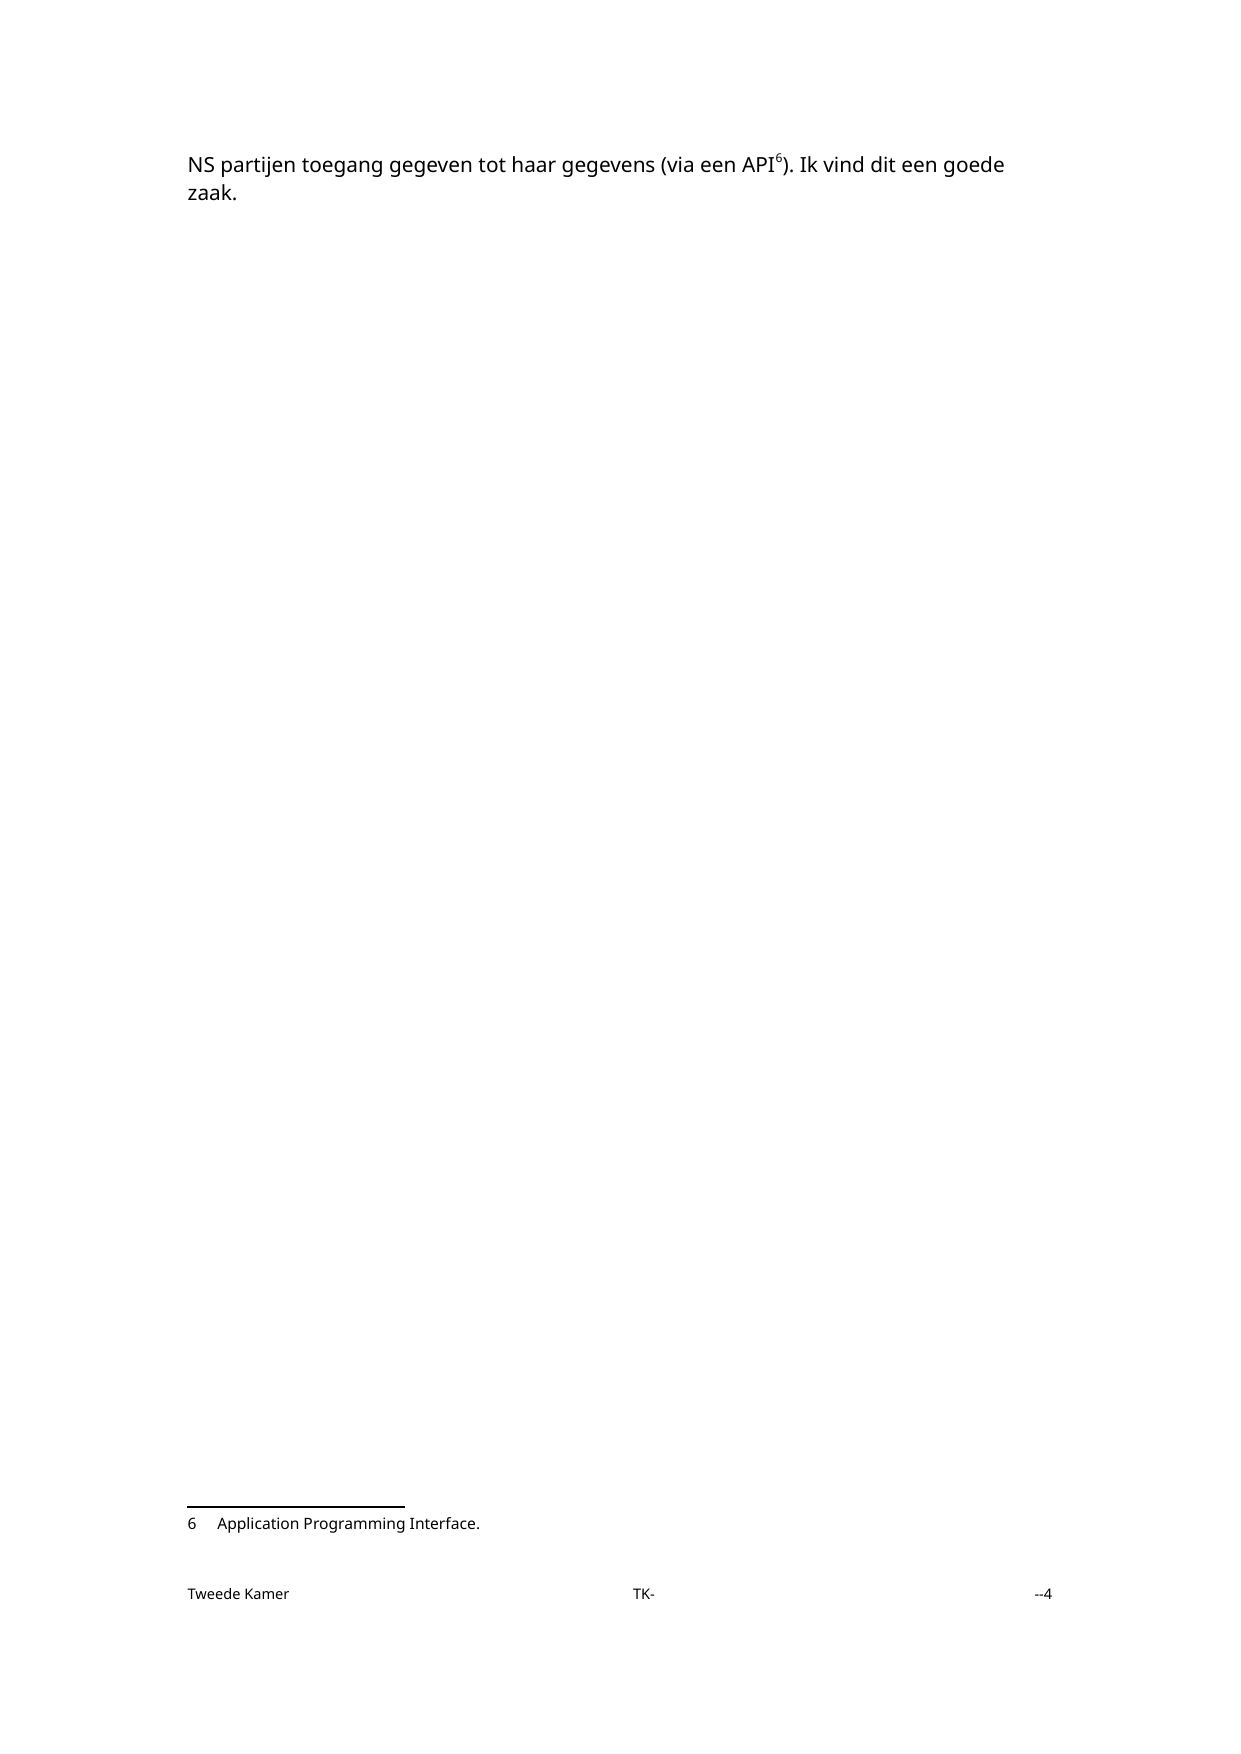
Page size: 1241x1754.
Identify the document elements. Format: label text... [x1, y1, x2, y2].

text Application Programming Interface. [187, 1506, 1053, 1534]
text NS partijen toegang gegeven tot haar gegevens (via een API). Ik vind dit een goede zaak. [187, 150, 1053, 207]
